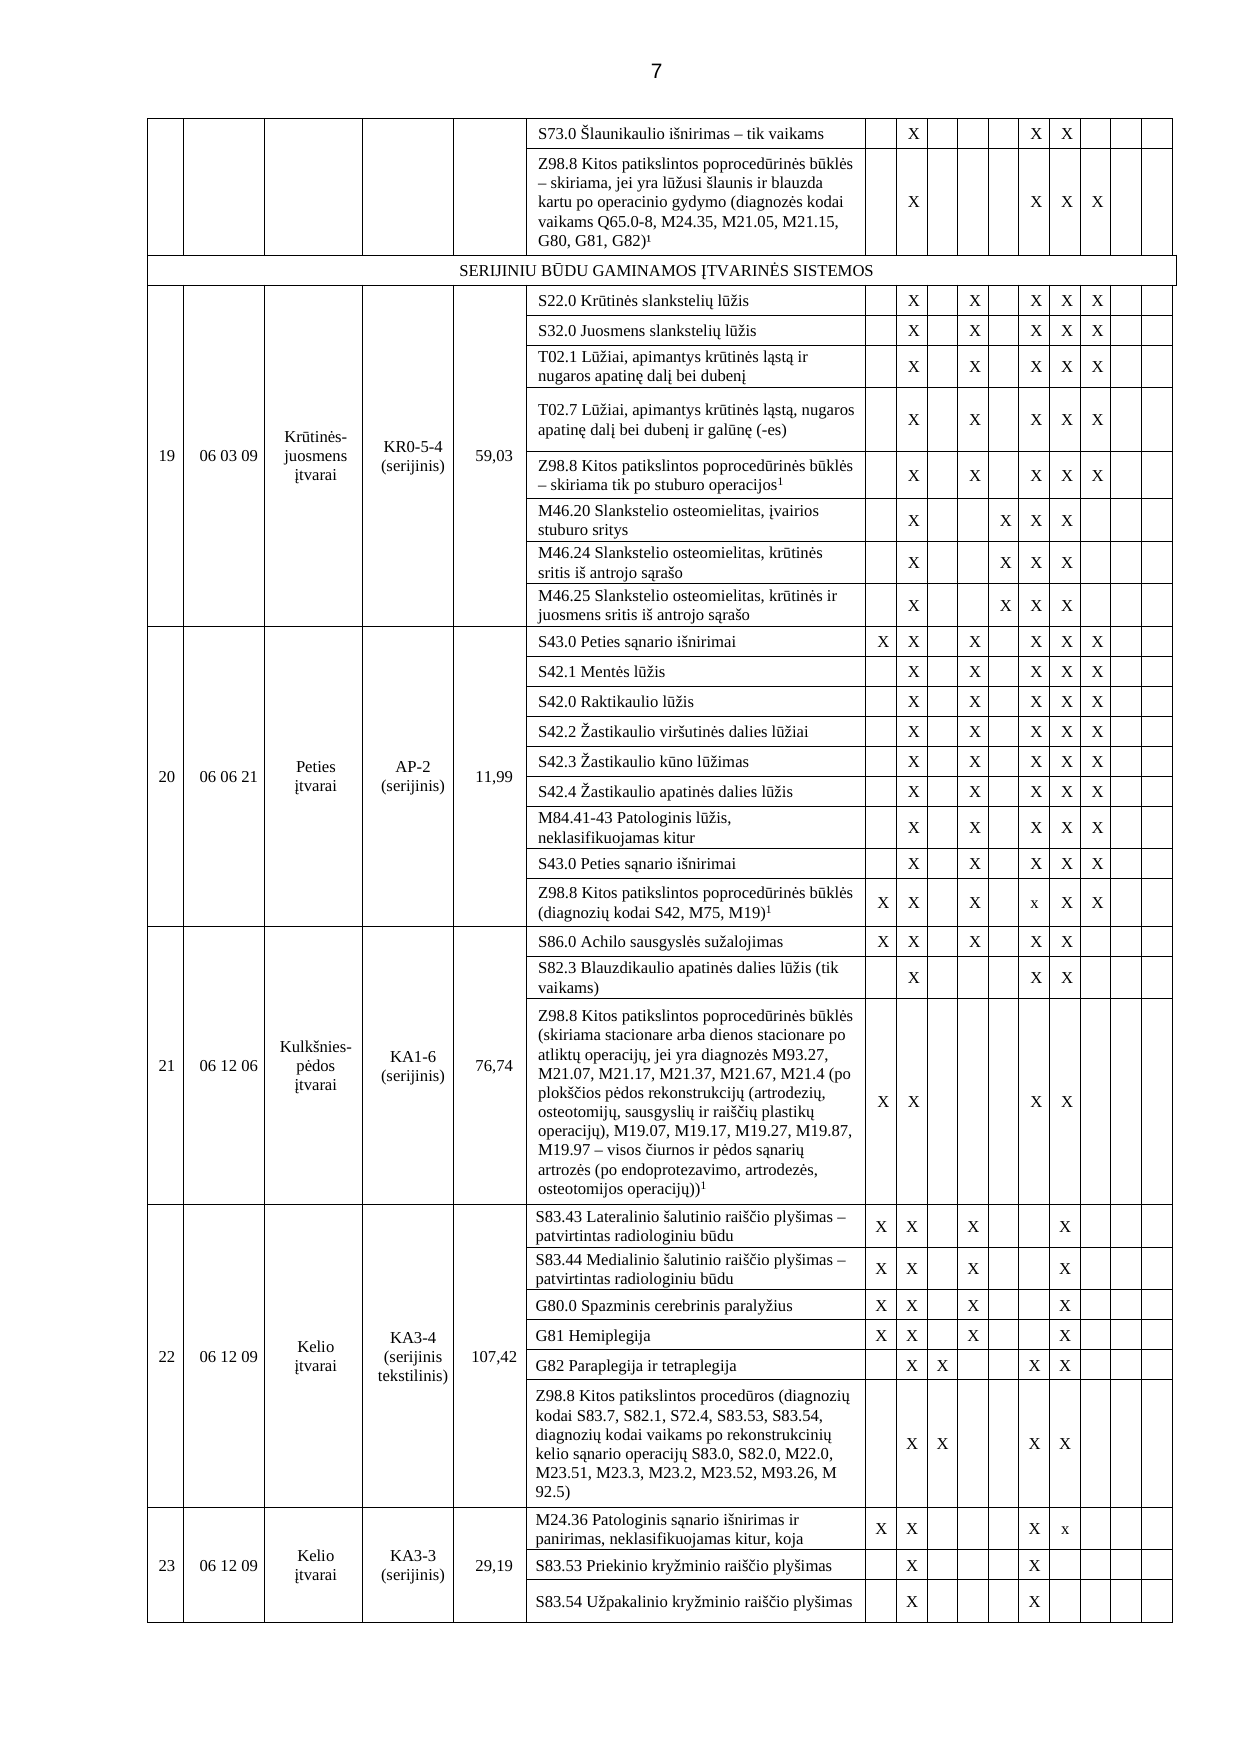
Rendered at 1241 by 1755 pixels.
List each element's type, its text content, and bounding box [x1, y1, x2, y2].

table_cell X [1019, 286, 1049, 314]
table_cell S43.0 Peties sąnario išnirimai [527, 627, 865, 656]
table_cell X [897, 1320, 927, 1349]
table_cell X [897, 119, 927, 148]
table_cell S83.53 Priekinio kryžminio raiščio plyšimas [527, 1550, 865, 1579]
table_cell X [1050, 499, 1080, 541]
table_cell X [1019, 687, 1049, 716]
table_cell X [958, 627, 988, 656]
table_cell Z98.8 Kitos patikslintos procedūros (diagnozių kodai S83.7, S82.1, S72.4, S83.53, S83.54, diagnozių kodai vaikams po rekonstrukcinių kelio sąnario operacijų S83.0, S82.0, M22.0, M23.51, M23.3, M23.2, M23.52, M93.26, M 92.5) [527, 1380, 865, 1507]
table_cell T02.1 Lūžiai, apimantys krūtinės ląstą ir nugaros apatinę dalį bei dubenį [527, 346, 865, 387]
table_cell X [1050, 316, 1080, 344]
table_cell [928, 499, 957, 541]
table_cell [989, 316, 1018, 344]
table_cell [928, 316, 957, 344]
table_cell [1173, 451, 1177, 498]
table_cell 107,42 [454, 1205, 526, 1507]
table_cell X [897, 542, 927, 583]
table_cell [866, 807, 896, 848]
table_cell X [1081, 346, 1110, 387]
table_cell [1177, 541, 1182, 583]
table_cell M46.20 Slankstelio osteomielitas, įvairios stuburo sritys [527, 499, 865, 541]
table_cell X [897, 879, 927, 926]
table_cell X [897, 346, 927, 387]
table_cell [928, 1320, 957, 1349]
table_cell X [1019, 119, 1049, 148]
table_cell [1173, 1379, 1177, 1507]
table_cell [1081, 1380, 1110, 1507]
table_cell [1081, 1508, 1110, 1549]
table_cell [1173, 998, 1177, 1204]
table_cell X [958, 286, 988, 314]
table_cell X [1050, 747, 1080, 776]
table_cell [1142, 1320, 1172, 1349]
table_cell X [1050, 999, 1080, 1204]
table_cell [1111, 657, 1141, 686]
table_cell [1173, 926, 1177, 956]
table_cell [1111, 1508, 1141, 1549]
table_cell [1177, 1319, 1182, 1349]
table_cell X [1019, 927, 1049, 956]
table_cell [958, 1508, 988, 1549]
table_cell [989, 627, 1018, 656]
table_cell Kelio įtvarai [265, 1205, 362, 1507]
table_cell X [897, 807, 927, 848]
table_cell [1173, 716, 1177, 746]
table_cell X [897, 1350, 927, 1379]
table_cell [866, 584, 896, 626]
table_cell [1142, 1205, 1172, 1247]
table_cell [958, 957, 988, 998]
table_cell [928, 286, 957, 314]
table_cell X [897, 1205, 927, 1247]
table_cell [1177, 806, 1182, 848]
table_cell [866, 777, 896, 806]
table_cell [866, 346, 896, 387]
table_cell X [989, 584, 1018, 626]
table_cell [866, 1350, 896, 1379]
table_cell [958, 1350, 988, 1379]
table_cell [866, 717, 896, 746]
table_cell [1173, 498, 1177, 541]
table_cell S73.0 Šlaunikaulio išnirimas – tik vaikams [527, 119, 865, 148]
table_cell [1111, 452, 1141, 498]
table_cell X [1050, 346, 1080, 387]
table_cell [1081, 1350, 1110, 1379]
table_cell [1177, 387, 1182, 451]
table_cell X [897, 747, 927, 776]
table_cell [1142, 879, 1172, 926]
table_cell [928, 957, 957, 998]
table_cell [866, 388, 896, 451]
table_cell [1081, 1580, 1110, 1622]
table_cell X [1019, 747, 1049, 776]
table_cell X [958, 1320, 988, 1349]
table_cell [1142, 1248, 1172, 1289]
table_cell [1177, 656, 1182, 686]
table_cell [1173, 148, 1177, 254]
table_cell X [897, 286, 927, 314]
table_cell X [1050, 927, 1080, 956]
table_cell [1111, 1550, 1141, 1579]
table_cell [928, 849, 957, 878]
table_cell X [897, 1290, 927, 1319]
table_cell [928, 119, 957, 148]
table_cell KA3-3 (serijinis) [363, 1508, 453, 1622]
table_cell [1177, 746, 1182, 776]
table_cell X [958, 927, 988, 956]
table_cell [866, 452, 896, 498]
table_cell S83.54 Užpakalinio kryžminio raiščio plyšimas [527, 1580, 865, 1622]
table_cell [989, 452, 1018, 498]
table_cell M84.41-43 Patologinis lūžis, neklasifikuojamas kitur [527, 807, 865, 848]
table_cell X [1050, 1350, 1080, 1379]
table_cell [1177, 315, 1182, 344]
table_cell X [866, 1248, 896, 1289]
table_cell [866, 657, 896, 686]
table_cell X [1050, 452, 1080, 498]
table_cell 06 03 09 [184, 286, 264, 626]
table_cell X [1019, 452, 1049, 498]
table_cell SERIJINIU BŪDU GAMINAMOS ĮTVARINĖS SISTEMOS [148, 256, 1176, 284]
table_cell X [1019, 807, 1049, 848]
table_cell 21 [148, 927, 183, 1204]
table_cell X [897, 927, 927, 956]
table_cell S82.3 Blauzdikaulio apatinės dalies lūžis (tik vaikams) [527, 957, 865, 998]
table_cell [1111, 879, 1141, 926]
table_cell 22 [148, 1205, 183, 1507]
table_cell [1111, 849, 1141, 878]
table_cell S42.1 Mentės lūžis [527, 657, 865, 686]
table_cell [1173, 286, 1177, 314]
table_cell X [1081, 717, 1110, 746]
table_cell [928, 999, 957, 1204]
table_cell [1142, 542, 1172, 583]
table_cell X [1019, 316, 1049, 344]
table_cell [958, 149, 988, 254]
table_cell [1142, 747, 1172, 776]
table_cell X [1050, 584, 1080, 626]
table_cell X [1019, 1508, 1049, 1549]
table_cell [1142, 499, 1172, 541]
table_cell X [1050, 627, 1080, 656]
table_cell [1050, 1580, 1080, 1622]
table_cell [1177, 285, 1182, 314]
table_cell X [1081, 807, 1110, 848]
table_cell [1173, 1204, 1177, 1247]
table_cell X [1050, 1205, 1080, 1247]
table_cell [1111, 927, 1141, 956]
table_cell X [1050, 687, 1080, 716]
table_cell [1142, 1580, 1172, 1622]
table_cell X [1050, 1290, 1080, 1319]
table_cell X [958, 807, 988, 848]
table_cell AP-2 (serijinis) [363, 627, 453, 926]
table_cell [1142, 687, 1172, 716]
table_cell [1173, 746, 1177, 776]
table_cell [1177, 583, 1182, 626]
table_cell [1111, 542, 1141, 583]
table_cell [866, 119, 896, 148]
table_cell X [897, 1248, 927, 1289]
table_cell x [1019, 879, 1049, 926]
table_cell [1173, 1349, 1177, 1379]
table_cell X [897, 717, 927, 746]
table_cell M46.25 Slankstelio osteomielitas, krūtinės ir juosmens sritis iš antrojo sąrašo [527, 584, 865, 626]
table_cell [928, 1550, 957, 1579]
table_cell X [897, 657, 927, 686]
table_cell [1177, 1247, 1182, 1289]
table_cell M24.36 Patologinis sąnario išnirimas ir panirimas, neklasifikuojamas kitur, koja [527, 1508, 865, 1549]
table_cell X [1019, 849, 1049, 878]
table_cell X [989, 542, 1018, 583]
table_cell [1177, 1204, 1182, 1247]
table_cell [454, 119, 526, 254]
table_cell [989, 388, 1018, 451]
table_cell S42.3 Žastikaulio kūno lūžimas [527, 747, 865, 776]
table_cell [1019, 1320, 1049, 1349]
table_cell X [1050, 1380, 1080, 1507]
table_cell [928, 807, 957, 848]
table_cell [265, 119, 362, 254]
table_cell X [1081, 149, 1110, 254]
table_cell 06 12 09 [184, 1508, 264, 1622]
table_cell Kelio įtvarai [265, 1508, 362, 1622]
table_cell X [897, 627, 927, 656]
table_cell X [1019, 777, 1049, 806]
table_cell X [958, 879, 988, 926]
table_cell S22.0 Krūtinės slankstelių lūžis [527, 286, 865, 314]
table_cell Z98.8 Kitos patikslintos poprocedūrinės būklės – skiriama tik po stuburo operacijos1 [527, 452, 865, 498]
table_cell 76,74 [454, 927, 526, 1204]
table_cell [1177, 716, 1182, 746]
table_cell X [1050, 119, 1080, 148]
table_cell S83.43 Lateralinio šalutinio raiščio plyšimas ‒ patvirtintas radiologiniu būdu [527, 1205, 865, 1247]
table_cell [1177, 1507, 1182, 1549]
table_cell 19 [148, 286, 183, 626]
table_cell [1177, 1549, 1182, 1579]
table_cell G82 Paraplegija ir tetraplegija [527, 1350, 865, 1379]
table_cell [989, 1320, 1018, 1349]
table_cell [1177, 451, 1182, 498]
table_cell [928, 657, 957, 686]
table_cell [1081, 1550, 1110, 1579]
table_cell [928, 777, 957, 806]
table_cell [1173, 776, 1177, 806]
table_cell [1142, 807, 1172, 848]
table_cell [989, 807, 1018, 848]
table_cell [928, 346, 957, 387]
table_cell [1173, 387, 1177, 451]
table_cell [1142, 627, 1172, 656]
table_cell [1111, 584, 1141, 626]
table_cell X [897, 388, 927, 451]
table_cell 06 12 06 [184, 927, 264, 1204]
table_cell [989, 957, 1018, 998]
table_cell [989, 1380, 1018, 1507]
table_cell X [897, 1550, 927, 1579]
table_cell [1081, 957, 1110, 998]
table_cell X [1019, 1350, 1049, 1379]
table_cell [928, 542, 957, 583]
table_cell X [1050, 849, 1080, 878]
table_cell [1111, 316, 1141, 344]
table_cell X [1019, 1380, 1049, 1507]
table_cell [1173, 1579, 1177, 1622]
table_cell [1111, 807, 1141, 848]
table_cell X [897, 849, 927, 878]
table_cell [928, 1205, 957, 1247]
table_cell [1177, 255, 1182, 284]
table_cell [958, 584, 988, 626]
table_cell [1081, 927, 1110, 956]
table_cell [866, 286, 896, 314]
table_cell X [1081, 627, 1110, 656]
table_cell [958, 542, 988, 583]
table_cell X [958, 1290, 988, 1319]
table_cell X [958, 1205, 988, 1247]
table_cell [1019, 1290, 1049, 1319]
table_cell [1173, 686, 1177, 716]
table_cell 06 06 21 [184, 627, 264, 926]
table_cell [1142, 119, 1172, 148]
table_cell x [1050, 1508, 1080, 1549]
table_cell [1111, 346, 1141, 387]
table_cell X [1081, 849, 1110, 878]
table_cell [1173, 315, 1177, 344]
table_cell [1111, 627, 1141, 656]
table_cell [989, 777, 1018, 806]
table_cell [1177, 118, 1182, 148]
table_cell X [1019, 717, 1049, 746]
table_cell X [989, 499, 1018, 541]
table_cell [989, 687, 1018, 716]
table_cell [1173, 806, 1177, 848]
table_cell X [1050, 879, 1080, 926]
table_cell [989, 849, 1018, 878]
table_cell [1111, 119, 1141, 148]
table_cell [989, 1248, 1018, 1289]
table_cell X [1019, 957, 1049, 998]
table_cell [1173, 541, 1177, 583]
table_cell X [1081, 777, 1110, 806]
table_cell [1111, 1248, 1141, 1289]
table_cell [928, 1248, 957, 1289]
table_cell S42.4 Žastikaulio apatinės dalies lūžis [527, 777, 865, 806]
table_cell [1019, 1205, 1049, 1247]
table_cell X [958, 316, 988, 344]
table_cell [1173, 848, 1177, 878]
table_cell [1177, 1349, 1182, 1379]
table_cell [1142, 957, 1172, 998]
table_cell X [866, 1205, 896, 1247]
table_cell KA3-4 (serijinis tekstilinis) [363, 1205, 453, 1507]
table_cell Z98.8 Kitos patikslintos poprocedūrinės būklės – skiriama, jei yra lūžusi šlaunis ir blauzda kartu po operacinio gydymo (diagnozės kodai vaikams Q65.0-8, M24.35, M21.05, M21.15, G80, G81, G82)¹ [527, 149, 865, 254]
table_cell [1111, 999, 1141, 1204]
table_cell [989, 1350, 1018, 1379]
table_cell Peties įtvarai [265, 627, 362, 926]
table_cell S42.2 Žastikaulio viršutinės dalies lūžiai [527, 717, 865, 746]
table_cell [1142, 1508, 1172, 1549]
table_cell X [897, 999, 927, 1204]
table_cell X [1050, 657, 1080, 686]
table_cell Z98.8 Kitos patikslintos poprocedūrinės būklės (skiriama stacionare arba dienos stacionare po atliktų operacijų, jei yra diagnozės M93.27, M21.07, M21.17, M21.37, M21.67, M21.4 (po plokščios pėdos rekonstrukcijų (artrodezių, osteotomijų, sausgyslių ir raiščių plastikų operacijų), M19.07, M19.17, M19.27, M19.87, M19.97 ‒ visos čiurnos ir pėdos sąnarių artrozės (po endoprotezavimo, artrodezės, osteotomijos operacijų))1 [527, 999, 865, 1204]
table_cell X [1019, 1580, 1049, 1622]
table_cell [1111, 499, 1141, 541]
table_cell S32.0 Juosmens slankstelių lūžis [527, 316, 865, 344]
table_cell [989, 346, 1018, 387]
table_cell S83.44 Medialinio šalutinio raiščio plyšimas ‒ patvirtintas radiologiniu būdu [527, 1248, 865, 1289]
table_cell [958, 1380, 988, 1507]
table_cell [148, 119, 183, 254]
table_cell X [1019, 627, 1049, 656]
table_cell [1111, 149, 1141, 254]
table_cell X [958, 388, 988, 451]
table_cell 23 [148, 1508, 183, 1622]
table_cell X [1019, 542, 1049, 583]
table_cell [1081, 119, 1110, 148]
table_cell [989, 1205, 1018, 1247]
table_cell 20 [148, 627, 183, 926]
table_cell [928, 717, 957, 746]
table_cell X [866, 927, 896, 956]
table_cell [989, 1580, 1018, 1622]
table_cell G80.0 Spazminis cerebrinis paralyžius [527, 1290, 865, 1319]
table_cell [1081, 999, 1110, 1204]
table_cell [1081, 1290, 1110, 1319]
table_cell Kulkšnies-pėdos įtvarai [265, 927, 362, 1204]
table_cell [1142, 1550, 1172, 1579]
table_cell X [958, 1248, 988, 1289]
table_cell [1081, 1320, 1110, 1349]
table_cell [1177, 148, 1182, 254]
table_cell [866, 1580, 896, 1622]
table_cell [1111, 1290, 1141, 1319]
table_cell [1173, 1289, 1177, 1319]
table_cell [1111, 747, 1141, 776]
table_cell 06 12 09 [184, 1205, 264, 1507]
table_cell [1177, 1289, 1182, 1319]
table_cell X [1019, 999, 1049, 1204]
table_cell X [1050, 717, 1080, 746]
table_cell X [958, 687, 988, 716]
table_cell 59,03 [454, 286, 526, 626]
table_cell [1173, 1247, 1177, 1289]
table_cell [958, 1550, 988, 1579]
table_cell [1173, 1549, 1177, 1579]
table_cell [1111, 687, 1141, 716]
table_cell [1142, 999, 1172, 1204]
table_cell [958, 119, 988, 148]
table_cell S42.0 Raktikaulio lūžis [527, 687, 865, 716]
table_cell [1177, 626, 1182, 656]
table_cell X [1081, 286, 1110, 314]
table_cell S86.0 Achilo sausgyslės sužalojimas [527, 927, 865, 956]
table_cell [989, 747, 1018, 776]
table_cell [989, 1550, 1018, 1579]
table_cell [928, 1290, 957, 1319]
table_cell X [897, 1380, 927, 1507]
table_cell Z98.8 Kitos patikslintos poprocedūrinės būklės (diagnozių kodai S42, M75, M19)1 [527, 879, 865, 926]
table_cell [866, 1550, 896, 1579]
table_cell X [958, 777, 988, 806]
table_cell X [958, 452, 988, 498]
table_cell X [897, 316, 927, 344]
table_cell [1177, 345, 1182, 387]
table_cell [928, 452, 957, 498]
table_cell [928, 388, 957, 451]
table_cell [1173, 583, 1177, 626]
table_cell [1142, 452, 1172, 498]
table_cell X [1019, 388, 1049, 451]
table_cell KA1-6 (serijinis) [363, 927, 453, 1204]
table_cell X [1050, 957, 1080, 998]
table_cell X [866, 1508, 896, 1549]
table_cell X [897, 499, 927, 541]
table_cell [1142, 316, 1172, 344]
table_cell [1081, 499, 1110, 541]
table_cell 29,19 [454, 1508, 526, 1622]
table_cell [958, 999, 988, 1204]
table_cell [1111, 388, 1141, 451]
table_cell [866, 316, 896, 344]
table_cell [1177, 878, 1182, 926]
table_cell [1050, 1550, 1080, 1579]
table_cell [1142, 1380, 1172, 1507]
table_cell Krūtinės-juosmens įtvarai [265, 286, 362, 626]
table_cell X [1019, 499, 1049, 541]
table_cell [928, 149, 957, 254]
table_cell [866, 542, 896, 583]
table_cell X [866, 1290, 896, 1319]
table_cell [928, 1508, 957, 1549]
table_cell [1111, 777, 1141, 806]
table_cell 11,99 [454, 627, 526, 926]
table_cell S43.0 Peties sąnario išnirimai [527, 849, 865, 878]
table_cell X [1081, 388, 1110, 451]
table_cell X [958, 346, 988, 387]
table_cell [866, 149, 896, 254]
table_cell [1081, 1205, 1110, 1247]
table_cell X [897, 687, 927, 716]
table_cell [1111, 1380, 1141, 1507]
table_cell X [897, 149, 927, 254]
table_cell X [1081, 687, 1110, 716]
table_cell [989, 1508, 1018, 1549]
table_cell [866, 957, 896, 998]
table_cell [1177, 1579, 1182, 1622]
table_cell X [897, 584, 927, 626]
table_cell [989, 149, 1018, 254]
table_cell [1177, 998, 1182, 1204]
table_cell [1081, 542, 1110, 583]
table_cell [1142, 584, 1172, 626]
table_cell [928, 879, 957, 926]
table_cell [928, 627, 957, 656]
table_cell X [958, 849, 988, 878]
table_cell [928, 927, 957, 956]
table_cell [1173, 345, 1177, 387]
table_cell [1142, 1350, 1172, 1379]
table_cell [1142, 717, 1172, 746]
table_cell T02.7 Lūžiai, apimantys krūtinės ląstą, nugaros apatinę dalį bei dubenį ir galūnę (-es) [527, 388, 865, 451]
table_cell [1173, 1507, 1177, 1549]
table_cell [1111, 1205, 1141, 1247]
table_cell X [866, 999, 896, 1204]
table_cell KR0-5-4 (serijinis) [363, 286, 453, 626]
table_cell [1177, 498, 1182, 541]
table_cell [928, 584, 957, 626]
table_cell [928, 687, 957, 716]
table_cell [1111, 286, 1141, 314]
table_cell [184, 119, 264, 254]
table_cell X [1050, 1248, 1080, 1289]
table_cell X [1081, 452, 1110, 498]
table_cell X [958, 747, 988, 776]
table_cell X [866, 1320, 896, 1349]
table_cell X [1019, 346, 1049, 387]
table_cell X [1019, 149, 1049, 254]
table_cell [1177, 1379, 1182, 1507]
table_cell X [958, 717, 988, 746]
table_cell [1019, 1248, 1049, 1289]
table_cell [866, 747, 896, 776]
table_cell X [897, 1508, 927, 1549]
table_cell [1173, 656, 1177, 686]
table_cell [1111, 1580, 1141, 1622]
table_cell [1111, 1320, 1141, 1349]
table_cell [989, 927, 1018, 956]
table_cell [866, 499, 896, 541]
table_cell [1173, 878, 1177, 926]
table_cell M46.24 Slankstelio osteomielitas, krūtinės sritis iš antrojo sąrašo [527, 542, 865, 583]
table_cell [958, 499, 988, 541]
table_cell [989, 879, 1018, 926]
table_cell X [866, 879, 896, 926]
table_cell [958, 1580, 988, 1622]
table_cell X [1050, 1320, 1080, 1349]
table_cell [1081, 1248, 1110, 1289]
table_cell [1173, 1319, 1177, 1349]
table_cell [1142, 286, 1172, 314]
table_cell [1081, 584, 1110, 626]
table_cell X [1050, 388, 1080, 451]
table_cell X [897, 452, 927, 498]
table_cell [1177, 848, 1182, 878]
table_cell X [1050, 542, 1080, 583]
table_cell X [1081, 316, 1110, 344]
table_cell [1173, 626, 1177, 656]
table_cell [989, 657, 1018, 686]
table_cell X [1081, 879, 1110, 926]
table_cell X [958, 657, 988, 686]
table_cell X [1019, 657, 1049, 686]
table_cell [989, 1290, 1018, 1319]
table_cell [928, 747, 957, 776]
table_cell X [1019, 1550, 1049, 1579]
table_cell [1177, 926, 1182, 956]
table_cell X [1050, 807, 1080, 848]
table_cell [1111, 1350, 1141, 1379]
table_cell [989, 119, 1018, 148]
table_cell [1142, 149, 1172, 254]
table_cell [1142, 1290, 1172, 1319]
table_cell X [1019, 584, 1049, 626]
table_cell [1142, 657, 1172, 686]
table_cell X [897, 777, 927, 806]
table_cell [1142, 388, 1172, 451]
table_cell [866, 687, 896, 716]
table_cell X [1081, 747, 1110, 776]
table_cell [1142, 849, 1172, 878]
table_cell [989, 286, 1018, 314]
table_cell X [928, 1380, 957, 1507]
table_cell [928, 1580, 957, 1622]
table_cell [1173, 956, 1177, 998]
table_cell [363, 119, 453, 254]
table_cell X [866, 627, 896, 656]
table_cell [989, 717, 1018, 746]
table_cell [1142, 927, 1172, 956]
table_cell [1177, 956, 1182, 998]
table_cell [1177, 686, 1182, 716]
table_cell X [1081, 657, 1110, 686]
table_cell [989, 999, 1018, 1204]
table_cell X [1050, 777, 1080, 806]
table_cell [1111, 717, 1141, 746]
table_cell [1177, 776, 1182, 806]
table_cell G81 Hemiplegija [527, 1320, 865, 1349]
table_cell [1173, 118, 1177, 148]
table_cell X [1050, 149, 1080, 254]
table_cell [1142, 777, 1172, 806]
table_cell [866, 849, 896, 878]
table_cell X [897, 1580, 927, 1622]
table_cell [1142, 346, 1172, 387]
table_cell [1111, 957, 1141, 998]
table_cell [866, 1380, 896, 1507]
table_cell X [928, 1350, 957, 1379]
table_cell X [1050, 286, 1080, 314]
table_cell X [897, 957, 927, 998]
